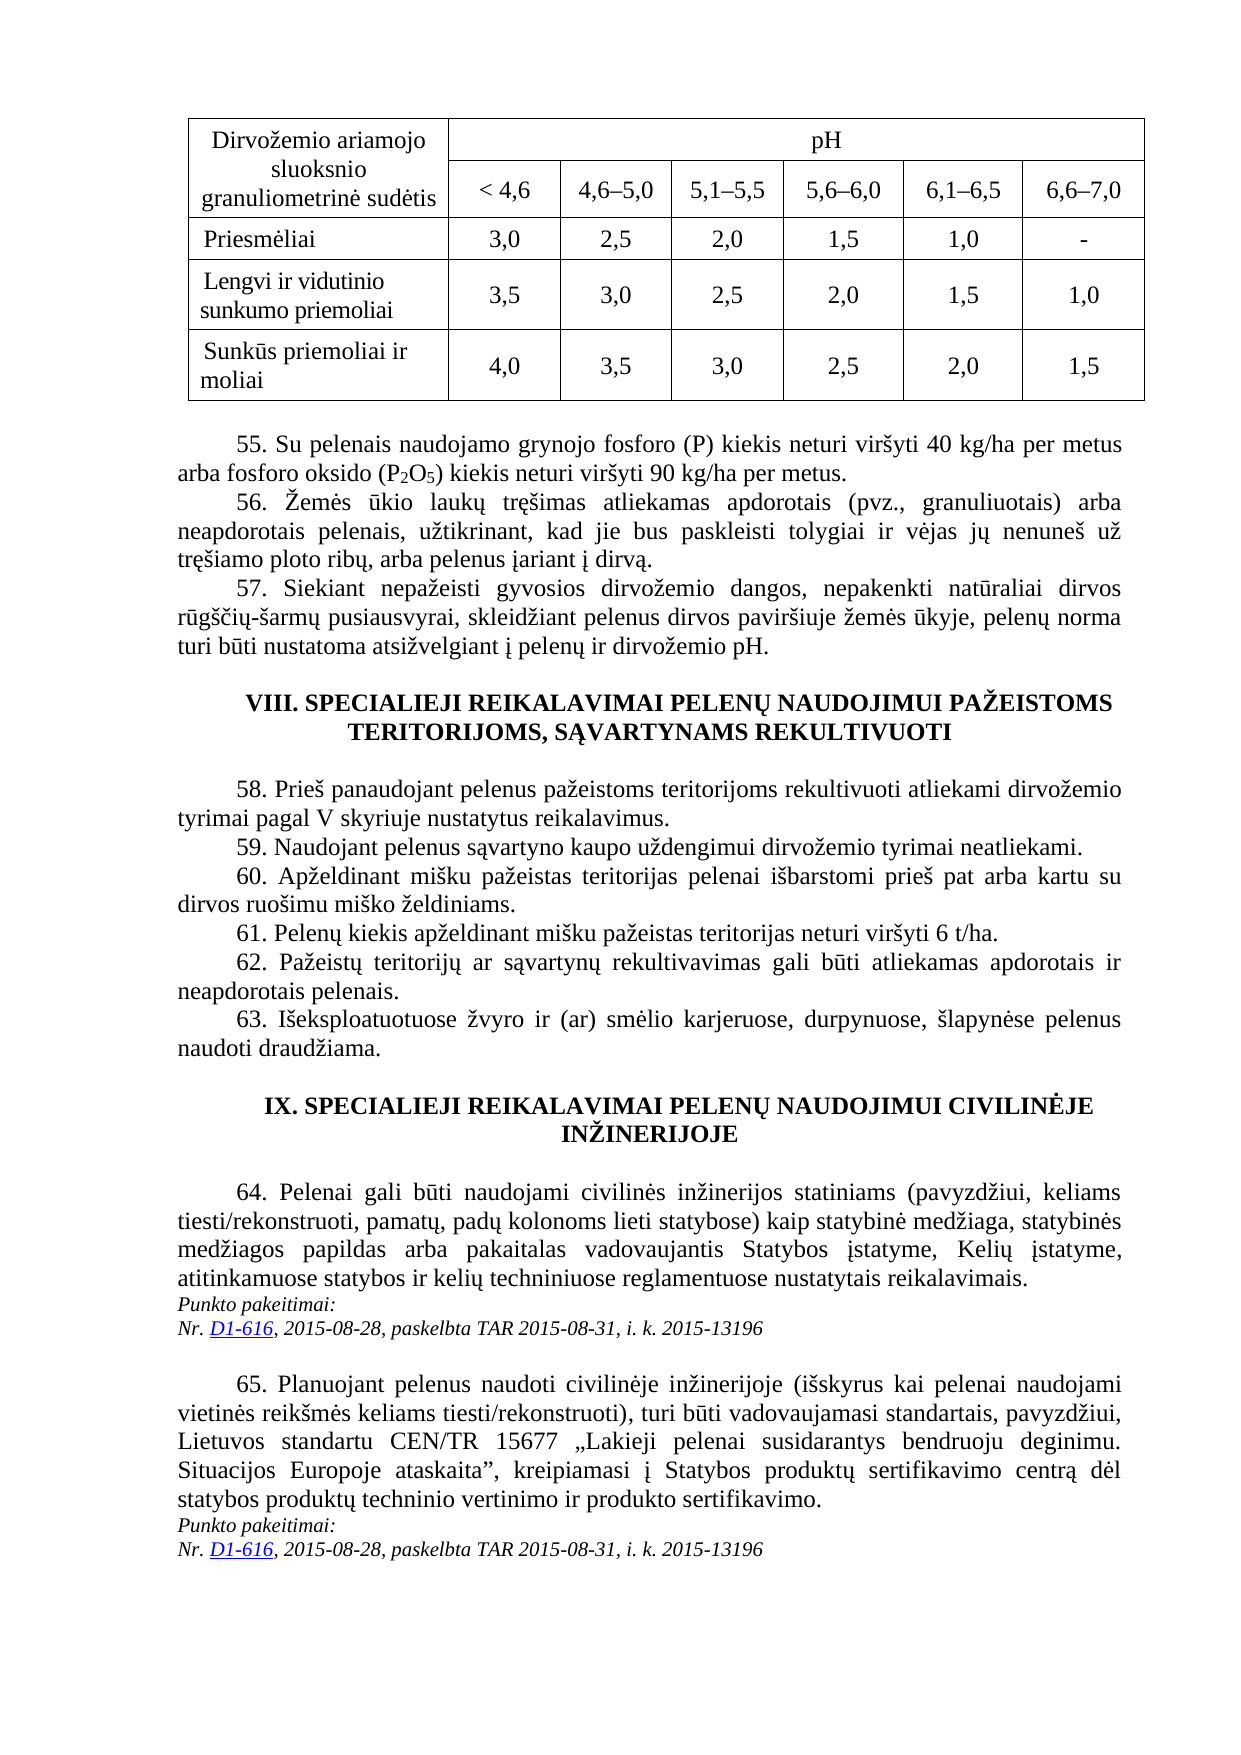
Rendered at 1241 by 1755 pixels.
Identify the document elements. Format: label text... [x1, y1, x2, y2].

table_cell 3,5 [449, 260, 560, 329]
table_cell - [1023, 218, 1144, 259]
table_cell 2,0 [672, 218, 783, 259]
table_cell 3,0 [449, 218, 560, 259]
table_cell Lengvi ir vidutinio sunkumo priemoliai [189, 260, 448, 329]
text ix. specialieji reikalavimai PELENŲ naudojimui CIVILINĖJE INŽINERIJOJE [177, 1091, 1122, 1148]
table_cell 1,0 [1023, 260, 1144, 329]
table_header Dirvožemio ariamojo sluoksnio granuliometrinė sudėtis [189, 119, 448, 217]
text Punkto pakeitimai: [177, 1292, 1122, 1316]
table_cell 2,5 [672, 260, 783, 329]
text Punkto pakeitimai: [177, 1513, 1122, 1537]
text 65. Planuojant pelenus naudoti civilinėje inžinerijoje (išskyrus kai pelenai naudojami vietinės reikšmės keliams tiesti/rekonstruoti), turi būti vadovaujamasi standartais, pavyzdžiui, Lietuvos standartu CEN/TR 15677 „Lakieji pelenai susidarantys bendruoju deginimu. Situacijos Europoje ataskaita”, kreipiamasi į Statybos produktų sertifikavimo centrą dėl statybos produktų techninio vertinimo ir produkto sertifikavimo. [177, 1369, 1122, 1513]
text 55. Su pelenais naudojamo grynojo fosforo (P) kiekis neturi viršyti 40 kg/ha per metus arba fosforo oksido (P2O5) kiekis neturi viršyti 90 kg/ha per metus. [177, 429, 1122, 487]
table_cell 5,6–6,0 [784, 161, 903, 217]
table_cell 3,0 [672, 330, 783, 400]
table_cell 1,0 [904, 218, 1022, 259]
table_cell Sunkūs priemoliai ir moliai [189, 330, 448, 400]
text 63. Išeksploatuotuose žvyro ir (ar) smėlio karjeruose, durpynuose, šlapynėse pelenus naudoti draudžiama. [177, 1004, 1122, 1062]
text viii. specialieji reikalavimai PELENŲ naudojimui pažeistoms teritorijoms, sąvartynams rekultivuoti [177, 688, 1122, 746]
table_cell 1,5 [904, 260, 1022, 329]
text 61. Pelenų kiekis apželdinant mišku pažeistas teritorijas neturi viršyti 6 t/ha. [177, 918, 1122, 947]
table_cell 3,0 [561, 260, 671, 329]
table_cell 5,1–5,5 [672, 161, 783, 217]
table_cell 4,0 [449, 330, 560, 400]
table_cell 4,6–5,0 [561, 161, 671, 217]
table_cell Priesmėliai [189, 218, 448, 259]
text 56. Žemės ūkio laukų tręšimas atliekamas apdorotais (pvz., granuliuotais) arba neapdorotais pelenais, užtikrinant, kad jie bus paskleisti tolygiai ir vėjas jų nenuneš už tręšiamo ploto ribų, arba pelenus įariant į dirvą. [177, 487, 1122, 573]
table_cell 2,5 [784, 330, 903, 400]
text 64. Pelenai gali būti naudojami civilinės inžinerijos statiniams (pavyzdžiui, keliams tiesti/rekonstruoti, pamatų, padų kolonoms lieti statybose) kaip statybinė medžiaga, statybinės medžiagos papildas arba pakaitalas vadovaujantis Statybos įstatyme, Kelių įstatyme, atitinkamuose statybos ir kelių techniniuose reglamentuose nustatytais reikalavimais. [177, 1177, 1122, 1292]
table_cell 1,5 [784, 218, 903, 259]
text 60. Apželdinant mišku pažeistas teritorijas pelenai išbarstomi prieš pat arba kartu su dirvos ruošimu miško želdiniams. [177, 861, 1122, 918]
table_cell 2,0 [904, 330, 1022, 400]
table_cell 2,0 [784, 260, 903, 329]
table_cell < 4,6 [449, 161, 560, 217]
table_cell 6,1–6,5 [904, 161, 1022, 217]
text 58. Prieš panaudojant pelenus pažeistoms teritorijoms rekultivuoti atliekami dirvožemio tyrimai pagal V skyriuje nustatytus reikalavimus. [177, 774, 1122, 832]
text Nr. D1-616, 2015-08-28, paskelbta TAR 2015-08-31, i. k. 2015-13196 [177, 1316, 1122, 1340]
table_cell 6,6–7,0 [1023, 161, 1144, 217]
text Nr. D1-616, 2015-08-28, paskelbta TAR 2015-08-31, i. k. 2015-13196 [177, 1537, 1122, 1561]
text 57. Siekiant nepažeisti gyvosios dirvožemio dangos, nepakenkti natūraliai dirvos rūgščių-šarmų pusiausvyrai, skleidžiant pelenus dirvos paviršiuje žemės ūkyje, pelenų norma turi būti nustatoma atsižvelgiant į pelenų ir dirvožemio pH. [177, 573, 1122, 659]
table_cell 2,5 [561, 218, 671, 259]
text 59. Naudojant pelenus sąvartyno kaupo uždengimui dirvožemio tyrimai neatliekami. [177, 832, 1122, 861]
table_cell 3,5 [561, 330, 671, 400]
text 62. Pažeistų teritorijų ar sąvartynų rekultivavimas gali būti atliekamas apdorotais ir neapdorotais pelenais. [177, 947, 1122, 1004]
table_cell 1,5 [1023, 330, 1144, 400]
table_header pH [449, 119, 1144, 160]
